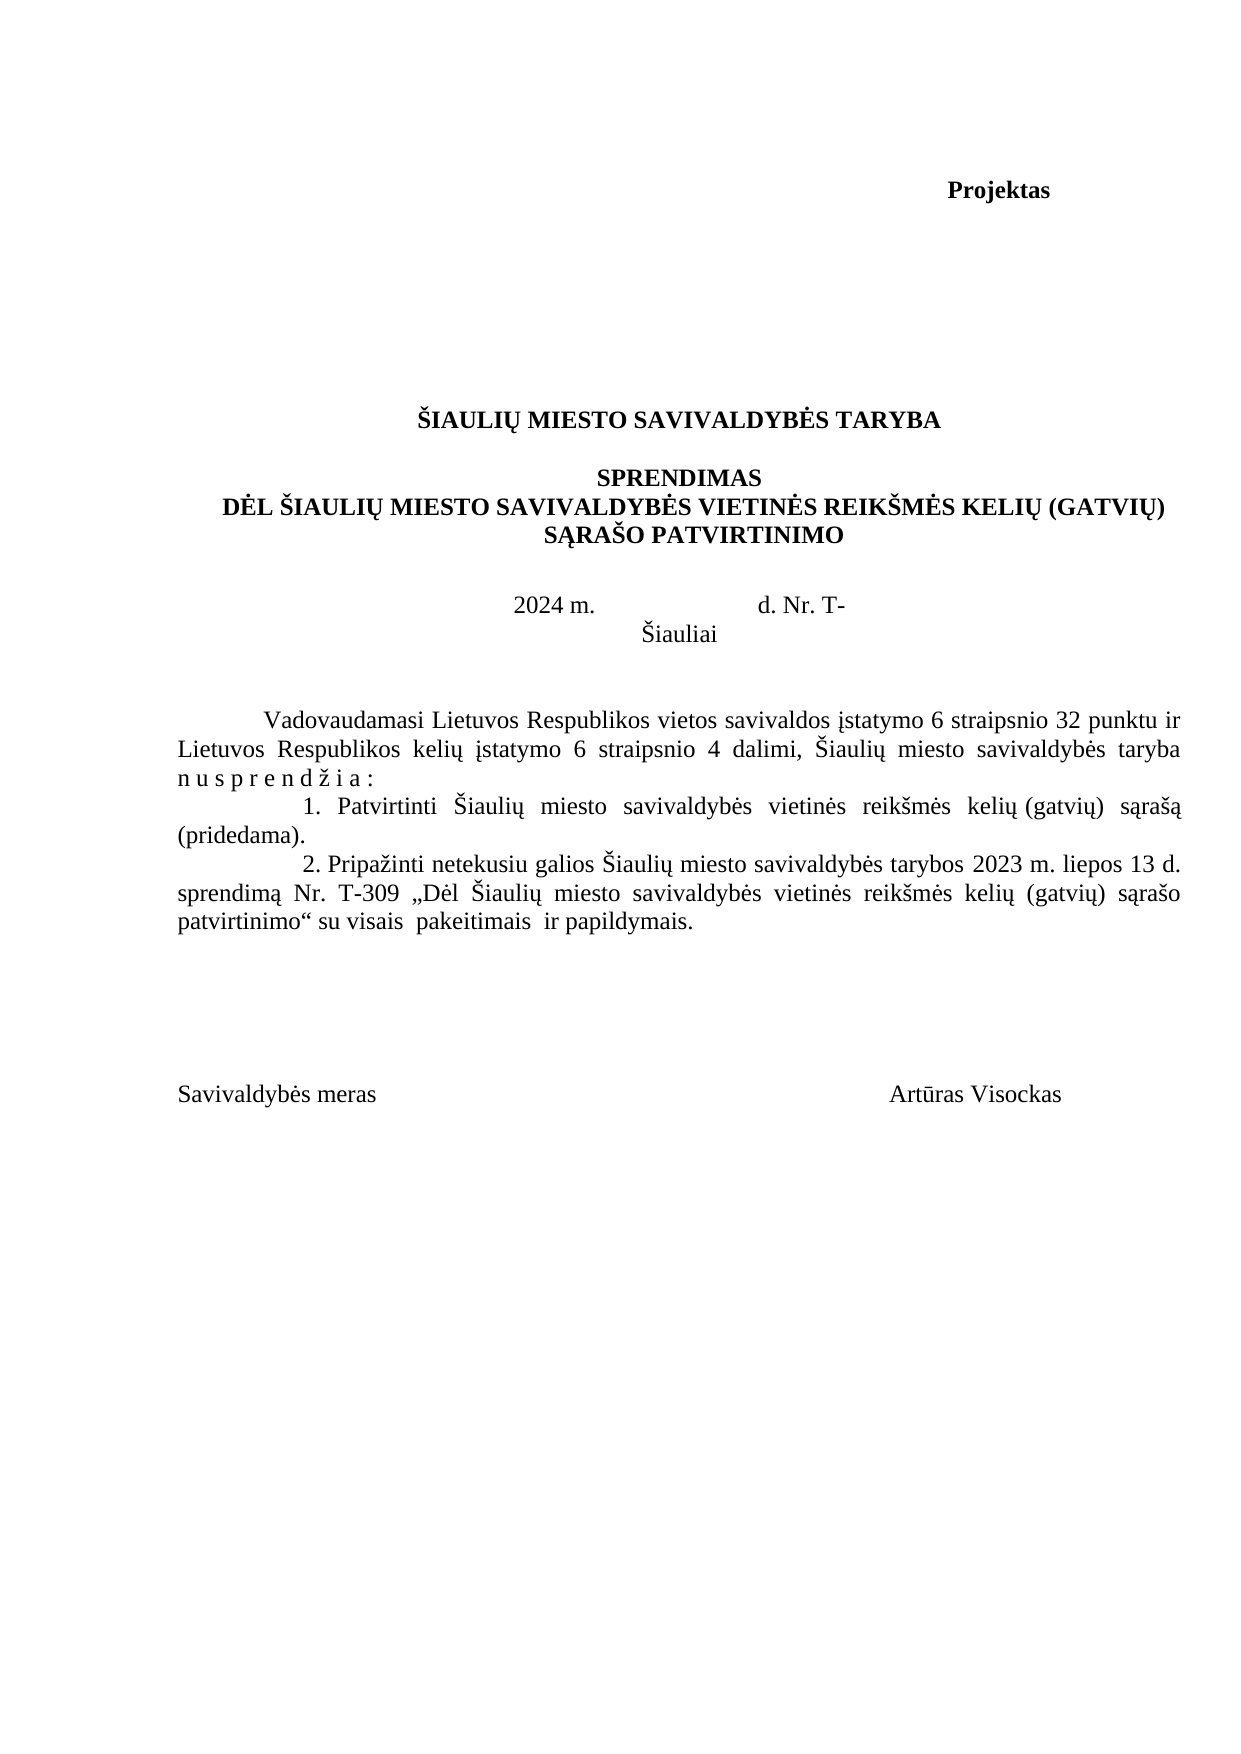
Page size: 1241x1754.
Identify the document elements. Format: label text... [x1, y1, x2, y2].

text Projektas [177, 176, 1181, 204]
text Vadovaudamasi Lietuvos Respublikos vietos savivaldos įstatymo 6 straipsnio 32 punktu ir Lietuvos Respublikos kelių įstatymo 6 straipsnio 4 dalimi, Šiaulių miesto savivaldybės taryba nusprendžia: [177, 705, 1181, 791]
text DĖL ŠIAULIŲ MIESTO SAVIVALDYBĖS VIETINĖS REIKŠMĖS KELIŲ (GATVIŲ) SĄRAŠO PATVIRTINIMO [207, 492, 1181, 549]
text Savivaldybės meras Artūras Visockas [177, 1079, 1181, 1108]
text ŠIAULIŲ MIESTO SAVIVALDYBĖS TARYBA [177, 406, 1181, 434]
text 2. Pripažinti netekusiu galios Šiaulių miesto savivaldybės tarybos 2023 m. liepos 13 d. sprendimą Nr. T-309 „Dėl Šiaulių miesto savivaldybės vietinės reikšmės kelių (gatvių) sąrašo patvirtinimo“ su visais pakeitimais ir papildymais. [177, 849, 1181, 935]
text SPRENDIMAS [177, 463, 1181, 492]
text 1. Patvirtinti Šiaulių miesto savivaldybės vietinės reikšmės kelių (gatvių) sąrašą (pridedama). [177, 791, 1181, 849]
text Šiauliai [177, 619, 1181, 648]
text 2024 m. d. Nr. T- [177, 590, 1181, 619]
